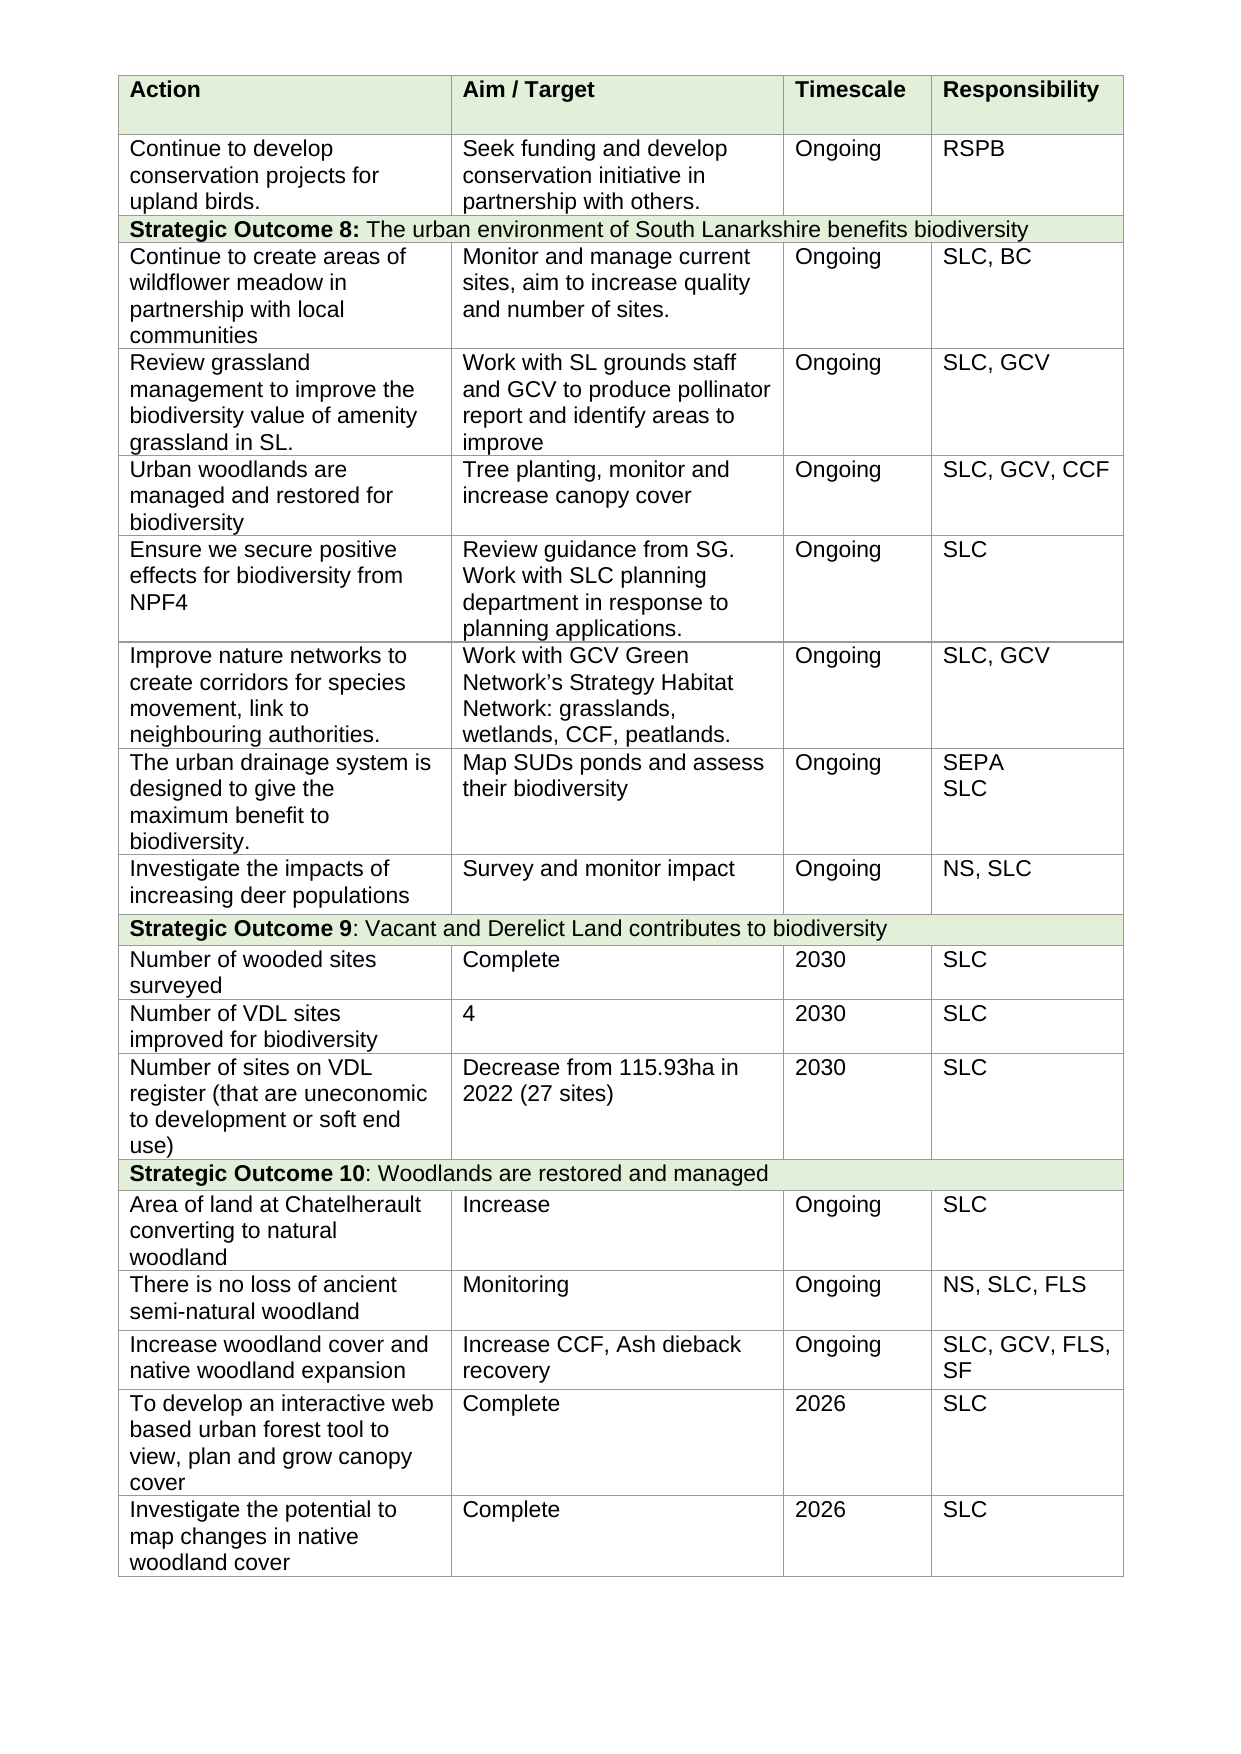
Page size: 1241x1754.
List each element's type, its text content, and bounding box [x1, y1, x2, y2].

table_cell Ongoing [784, 749, 931, 854]
table_cell Work with GCV Green Network’s Strategy Habitat Network: grasslands, wetlands, CCF, peatlands. [452, 643, 783, 748]
table_cell Investigate the impacts of increasing deer populations [119, 855, 451, 914]
table_cell Ongoing [784, 349, 931, 455]
table_cell Ongoing [784, 643, 931, 748]
table_header Timescale [784, 76, 931, 134]
table_cell Ongoing [784, 135, 931, 214]
table_cell SLC, GCV [932, 643, 1123, 748]
table_cell Increase woodland cover and native woodland expansion [119, 1331, 451, 1389]
table_cell Ongoing [784, 855, 931, 914]
table_cell SLC [932, 1390, 1123, 1495]
table_cell RSPB [932, 135, 1123, 214]
table_cell Ongoing [784, 1191, 931, 1270]
table_cell 4 [452, 1000, 783, 1052]
table_cell Map SUDs ponds and assess their biodiversity [452, 749, 783, 854]
table_cell The urban drainage system is designed to give the maximum benefit to biodiversity. [119, 749, 451, 854]
table_cell Increase [452, 1191, 783, 1270]
table_cell Tree planting, monitor and increase canopy cover [452, 456, 783, 535]
table_cell Strategic Outcome 10: Woodlands are restored and managed [119, 1160, 1123, 1190]
table_cell 2026 [784, 1390, 931, 1495]
table_cell Strategic Outcome 8: The urban environment of South Lanarkshire benefits biodiversity [119, 216, 1123, 242]
table_cell Continue to create areas of wildflower meadow in partnership with local communities [119, 243, 451, 348]
table_cell There is no loss of ancient semi-natural woodland [119, 1271, 451, 1329]
table_cell Seek funding and develop conservation initiative in partnership with others. [452, 135, 783, 214]
table_cell SLC [932, 1191, 1123, 1270]
table_header Aim / Target [452, 76, 783, 134]
table_header Responsibility [932, 76, 1123, 134]
table_cell SLC, BC [932, 243, 1123, 348]
table_cell SLC, GCV [932, 349, 1123, 455]
table_cell Complete [452, 1496, 783, 1576]
table_cell Review guidance from SG. Work with SLC planning department in response to planning applications. [452, 536, 783, 641]
table_cell NS, SLC [932, 855, 1123, 914]
table_cell Decrease from 115.93ha in 2022 (27 sites) [452, 1054, 783, 1159]
table_cell Ongoing [784, 456, 931, 535]
table_cell Increase CCF, Ash dieback recovery [452, 1331, 783, 1389]
table_cell Ongoing [784, 536, 931, 641]
table_cell SLC [932, 536, 1123, 641]
table_cell NS, SLC, FLS [932, 1271, 1123, 1329]
table_cell 2030 [784, 946, 931, 999]
table_cell Complete [452, 946, 783, 999]
table_cell Ongoing [784, 1271, 931, 1329]
table_cell SLC, GCV, FLS, SF [932, 1331, 1123, 1389]
table_cell Continue to develop conservation projects for upland birds. [119, 135, 451, 214]
table_cell Ongoing [784, 243, 931, 348]
table_cell SLC, GCV, CCF [932, 456, 1123, 535]
table_cell Complete [452, 1390, 783, 1495]
table_cell Area of land at Chatelherault converting to natural woodland [119, 1191, 451, 1270]
table_cell Strategic Outcome 9: Vacant and Derelict Land contributes to biodiversity [119, 915, 1123, 945]
table_cell Review grassland management to improve the biodiversity value of amenity grassland in SL. [119, 349, 451, 455]
table_header Action [119, 76, 451, 134]
table_cell Improve nature networks to create corridors for species movement, link to neighbouring authorities. [119, 643, 451, 748]
table_cell Ongoing [784, 1331, 931, 1389]
table_cell SLC [932, 1496, 1123, 1576]
table_cell Urban woodlands are managed and restored for biodiversity [119, 456, 451, 535]
table_cell To develop an interactive web based urban forest tool to view, plan and grow canopy cover [119, 1390, 451, 1495]
table_cell Number of sites on VDL register (that are uneconomic to development or soft end use) [119, 1054, 451, 1159]
table_cell Monitoring [452, 1271, 783, 1329]
table_cell 2026 [784, 1496, 931, 1576]
table_cell Number of VDL sites improved for biodiversity [119, 1000, 451, 1052]
table_cell 2030 [784, 1054, 931, 1159]
table_cell SLC [932, 1000, 1123, 1052]
table_cell Survey and monitor impact [452, 855, 783, 914]
table_cell SEPA SLC [932, 749, 1123, 854]
table_cell Monitor and manage current sites, aim to increase quality and number of sites. [452, 243, 783, 348]
table_cell Number of wooded sites surveyed [119, 946, 451, 999]
table_cell Ensure we secure positive effects for biodiversity from NPF4 [119, 536, 451, 641]
table_cell SLC [932, 946, 1123, 999]
table_cell Work with SL grounds staff and GCV to produce pollinator report and identify areas to improve [452, 349, 783, 455]
table_cell SLC [932, 1054, 1123, 1159]
table_cell 2030 [784, 1000, 931, 1052]
table_cell Investigate the potential to map changes in native woodland cover [119, 1496, 451, 1576]
